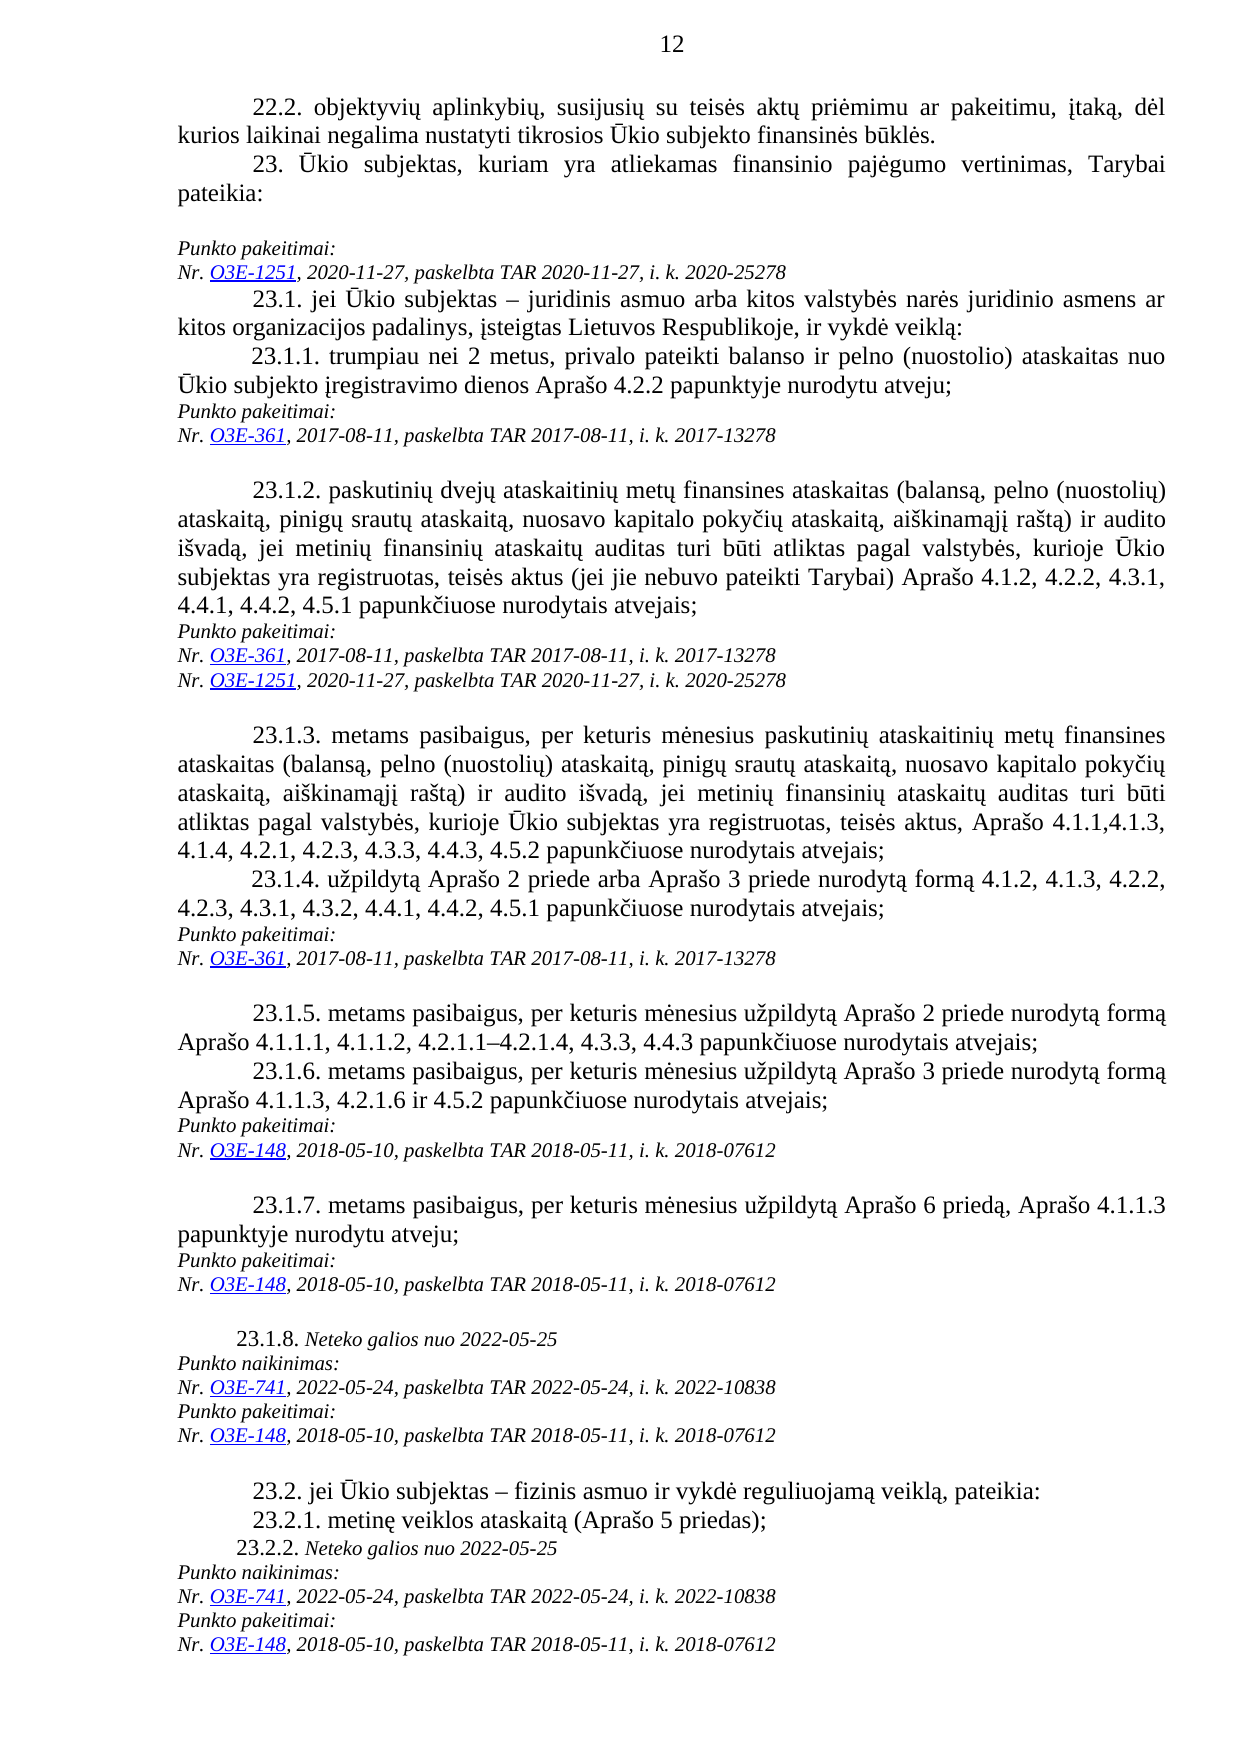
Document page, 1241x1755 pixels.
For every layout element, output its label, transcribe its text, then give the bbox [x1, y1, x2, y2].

text Punkto pakeitimai: [177, 619, 1167, 643]
text 23.2. jei Ūkio subjektas – fizinis asmuo ir vykdė reguliuojamą veiklą, pateikia: [177, 1476, 1167, 1505]
text Punkto naikinimas: [177, 1560, 1167, 1584]
text Punkto pakeitimai: [177, 1113, 1167, 1137]
text Punkto pakeitimai: [177, 1399, 1167, 1423]
text Punkto pakeitimai: [177, 236, 1167, 260]
text Nr. O3E-1251, 2020-11-27, paskelbta TAR 2020-11-27, i. k. 2020-25278 [177, 667, 1167, 692]
text 22.2. objektyvių aplinkybių, susijusių su teisės aktų priėmimu ar pakeitimu, įtaką, dėl kurios laikinai negalima nustatyti tikrosios Ūkio subjekto finansinės būklės. [177, 92, 1167, 149]
text 23.2.1. metinę veiklos ataskaitą (Aprašo 5 priedas); [177, 1505, 1167, 1533]
text Nr. O3E-361, 2017-08-11, paskelbta TAR 2017-08-11, i. k. 2017-13278 [177, 643, 1167, 667]
text Nr. O3E-361, 2017-08-11, paskelbta TAR 2017-08-11, i. k. 2017-13278 [177, 946, 1167, 970]
text Punkto pakeitimai: [177, 1248, 1167, 1272]
text 23. Ūkio subjektas, kuriam yra atliekamas finansinio pajėgumo vertinimas, Tarybai pateikia: [177, 149, 1167, 207]
text 23.1.6. metams pasibaigus, per keturis mėnesius užpildytą Aprašo 3 priede nurodytą formą Aprašo 4.1.1.3, 4.2.1.6 ir 4.5.2 papunkčiuose nurodytais atvejais; [177, 1056, 1167, 1113]
text Nr. O3E-148, 2018-05-10, paskelbta TAR 2018-05-11, i. k. 2018-07612 [177, 1423, 1167, 1447]
text Nr. O3E-148, 2018-05-10, paskelbta TAR 2018-05-11, i. k. 2018-07612 [177, 1137, 1167, 1162]
text Nr. O3E-741, 2022-05-24, paskelbta TAR 2022-05-24, i. k. 2022-10838 [177, 1375, 1167, 1399]
text 23.1.2. paskutinių dvejų ataskaitinių metų finansines ataskaitas (balansą, pelno (nuostolių) ataskaitą, pinigų srautų ataskaitą, nuosavo kapitalo pokyčių ataskaitą, aiškinamąjį raštą) ir audito išvadą, jei metinių finansinių ataskaitų auditas turi būti atliktas pagal valstybės, kurioje Ūkio subjektas yra registruotas, teisės aktus (jei jie nebuvo pateikti Tarybai) Aprašo 4.1.2, 4.2.2, 4.3.1, 4.4.1, 4.4.2, 4.5.1 papunkčiuose nurodytais atvejais; [177, 476, 1167, 619]
text Punkto naikinimas: [177, 1351, 1167, 1375]
text Nr. O3E-361, 2017-08-11, paskelbta TAR 2017-08-11, i. k. 2017-13278 [177, 423, 1167, 447]
text 23.1. jei Ūkio subjektas – juridinis asmuo arba kitos valstybės narės juridinio asmens ar kitos organizacijos padalinys, įsteigtas Lietuvos Respublikoje, ir vykdė veiklą: [177, 284, 1167, 341]
text Nr. O3E-148, 2018-05-10, paskelbta TAR 2018-05-11, i. k. 2018-07612 [177, 1632, 1167, 1656]
text 23.1.5. metams pasibaigus, per keturis mėnesius užpildytą Aprašo 2 priede nurodytą formą Aprašo 4.1.1.1, 4.1.1.2, 4.2.1.1–4.2.1.4, 4.3.3, 4.4.3 papunkčiuose nurodytais atvejais; [177, 998, 1167, 1056]
text Punkto pakeitimai: [177, 1608, 1167, 1632]
text Punkto pakeitimai: [177, 922, 1167, 946]
text Nr. O3E-741, 2022-05-24, paskelbta TAR 2022-05-24, i. k. 2022-10838 [177, 1584, 1167, 1608]
text Nr. O3E-1251, 2020-11-27, paskelbta TAR 2020-11-27, i. k. 2020-25278 [177, 260, 1167, 284]
text 23.1.4. užpildytą Aprašo 2 priede arba Aprašo 3 priede nurodytą formą 4.1.2, 4.1.3, 4.2.2, 4.2.3, 4.3.1, 4.3.2, 4.4.1, 4.4.2, 4.5.1 papunkčiuose nurodytais atvejais; [177, 864, 1167, 922]
text 23.1.3. metams pasibaigus, per keturis mėnesius paskutinių ataskaitinių metų finansines ataskaitas (balansą, pelno (nuostolių) ataskaitą, pinigų srautų ataskaitą, nuosavo kapitalo pokyčių ataskaitą, aiškinamąjį raštą) ir audito išvadą, jei metinių finansinių ataskaitų auditas turi būti atliktas pagal valstybės, kurioje Ūkio subjektas yra registruotas, teisės aktus, Aprašo 4.1.1,4.1.3, 4.1.4, 4.2.1, 4.2.3, 4.3.3, 4.4.3, 4.5.2 papunkčiuose nurodytais atvejais; [177, 720, 1167, 864]
text Nr. O3E-148, 2018-05-10, paskelbta TAR 2018-05-11, i. k. 2018-07612 [177, 1272, 1167, 1296]
text 23.2.2. Neteko galios nuo 2022-05-25 [177, 1533, 1167, 1560]
text 23.1.8. Neteko galios nuo 2022-05-25 [177, 1325, 1167, 1351]
text Punkto pakeitimai: [177, 399, 1167, 423]
text 23.1.7. metams pasibaigus, per keturis mėnesius užpildytą Aprašo 6 priedą, Aprašo 4.1.1.3 papunktyje nurodytu atveju; [177, 1190, 1167, 1248]
text 23.1.1. trumpiau nei 2 metus, privalo pateikti balanso ir pelno (nuostolio) ataskaitas nuo Ūkio subjekto įregistravimo dienos Aprašo 4.2.2 papunktyje nurodytu atveju; [177, 341, 1167, 399]
